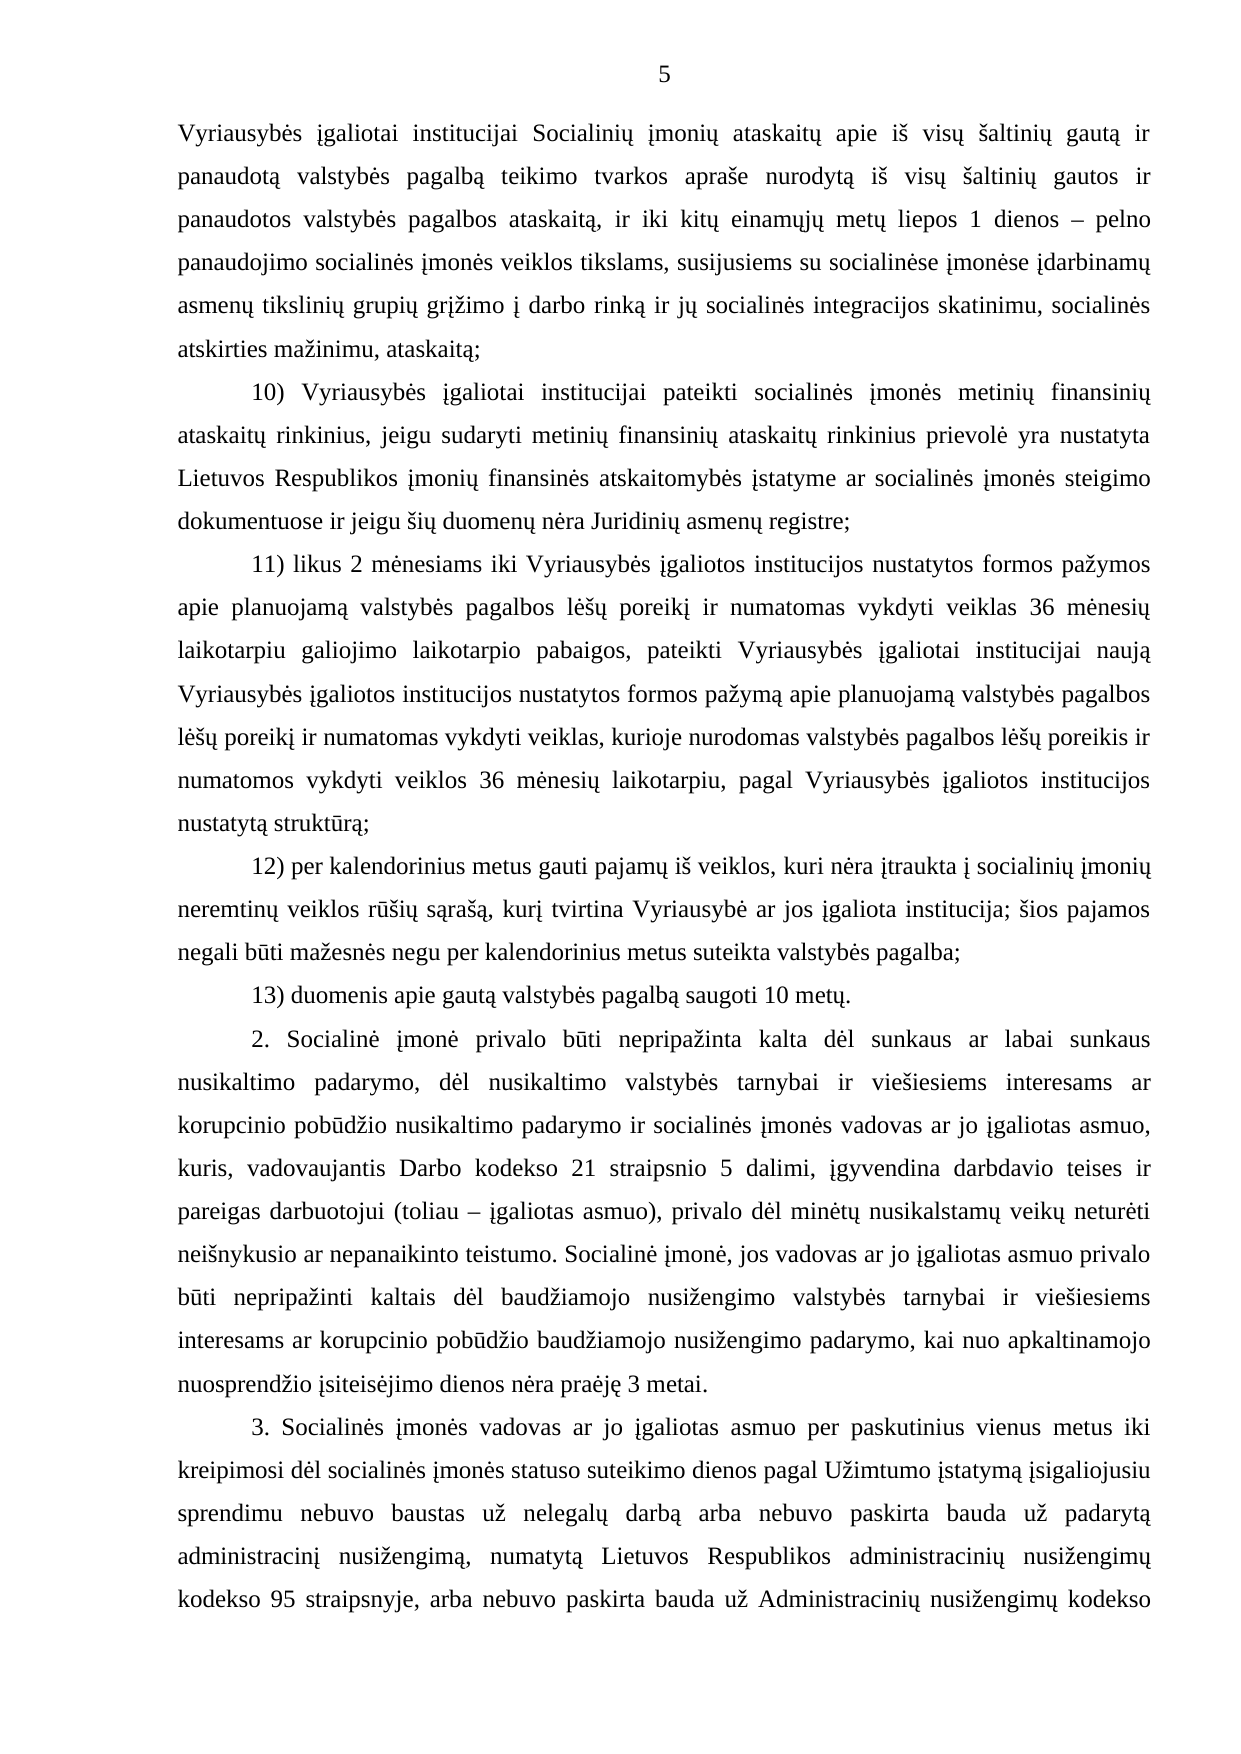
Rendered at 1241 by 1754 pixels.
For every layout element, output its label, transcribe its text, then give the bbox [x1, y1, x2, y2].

text 2. Socialinė įmonė privalo būti nepripažinta kalta dėl sunkaus ar labai sunkaus nusikaltimo padarymo, dėl nusikaltimo valstybės tarnybai ir viešiesiems interesams ar korupcinio pobūdžio nusikaltimo padarymo ir socialinės įmonės vadovas ar jo įgaliotas asmuo, kuris, vadovaujantis Darbo kodekso 21 straipsnio 5 dalimi, įgyvendina darbdavio teises ir pareigas darbuotojui (toliau – įgaliotas asmuo), privalo dėl minėtų nusikalstamų veikų neturėti neišnykusio ar nepanaikinto teistumo. Socialinė įmonė, jos vadovas ar jo įgaliotas asmuo privalo būti nepripažinti kaltais dėl baudžiamojo nusižengimo valstybės tarnybai ir viešiesiems interesams ar korupcinio pobūdžio baudžiamojo nusižengimo padarymo, kai nuo apkaltinamojo nuosprendžio įsiteisėjimo dienos nėra praėję 3 metai. [177, 1024, 1152, 1397]
text Vyriausybės įgaliotai institucijai Socialinių įmonių ataskaitų apie iš visų šaltinių gautą ir panaudotą valstybės pagalbą teikimo tvarkos apraše nurodytą iš visų šaltinių gautos ir panaudotos valstybės pagalbos ataskaitą, ir iki kitų einamųjų metų liepos 1 dienos – pelno panaudojimo socialinės įmonės veiklos tikslams, susijusiems su socialinėse įmonėse įdarbinamų asmenų tikslinių grupių grįžimo į darbo rinką ir jų socialinės integracijos skatinimu, socialinės atskirties mažinimu, ataskaitą; [177, 118, 1152, 362]
text 12) per kalendorinius metus gauti pajamų iš veiklos, kuri nėra įtraukta į socialinių įmonių neremtinų veiklos rūšių sąrašą, kurį tvirtina Vyriausybė ar jos įgaliota institucija; šios pajamos negali būti mažesnės negu per kalendorinius metus suteikta valstybės pagalba; [177, 851, 1152, 966]
text 3. Socialinės įmonės vadovas ar jo įgaliotas asmuo per paskutinius vienus metus iki kreipimosi dėl socialinės įmonės statuso suteikimo dienos pagal Užimtumo įstatymą įsigaliojusiu sprendimu nebuvo baustas už nelegalų darbą arba nebuvo paskirta bauda už padarytą administracinį nusižengimą, numatytą Lietuvos Respublikos administracinių nusižengimų kodekso 95 straipsnyje, arba nebuvo paskirta bauda už Administracinių nusižengimų kodekso [177, 1412, 1152, 1613]
text 11) likus 2 mėnesiams iki Vyriausybės įgaliotos institucijos nustatytos formos pažymos apie planuojamą valstybės pagalbos lėšų poreikį ir numatomas vykdyti veiklas 36 mėnesių laikotarpiu galiojimo laikotarpio pabaigos, pateikti Vyriausybės įgaliotai institucijai naują Vyriausybės įgaliotos institucijos nustatytos formos pažymą apie planuojamą valstybės pagalbos lėšų poreikį ir numatomas vykdyti veiklas, kurioje nurodomas valstybės pagalbos lėšų poreikis ir numatomos vykdyti veiklos 36 mėnesių laikotarpiu, pagal Vyriausybės įgaliotos institucijos nustatytą struktūrą; [177, 549, 1152, 837]
text 13) duomenis apie gautą valstybės pagalbą saugoti 10 metų. [177, 981, 1152, 1009]
text 10) Vyriausybės įgaliotai institucijai pateikti socialinės įmonės metinių finansinių ataskaitų rinkinius, jeigu sudaryti metinių finansinių ataskaitų rinkinius prievolė yra nustatyta Lietuvos Respublikos įmonių finansinės atskaitomybės įstatyme ar socialinės įmonės steigimo dokumentuose ir jeigu šių duomenų nėra Juridinių asmenų registre; [177, 377, 1152, 535]
